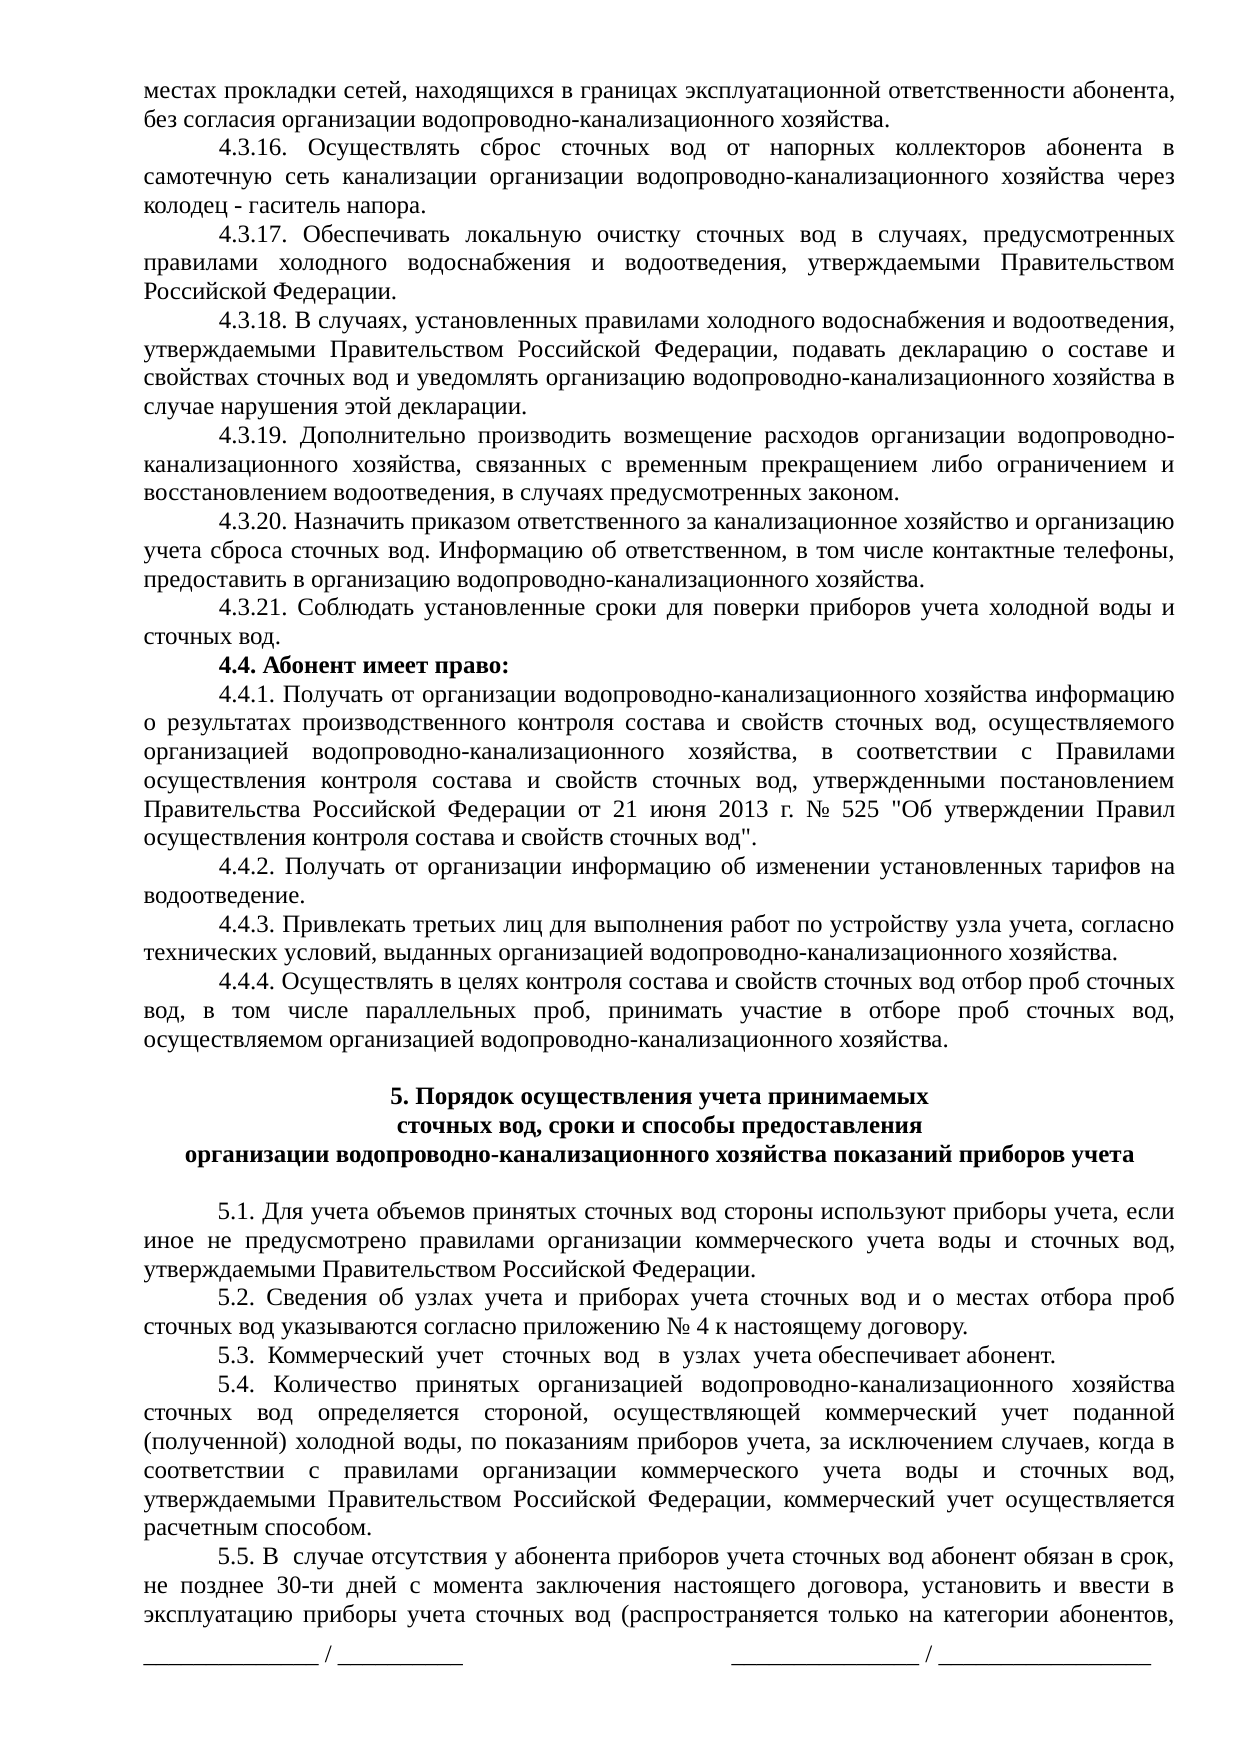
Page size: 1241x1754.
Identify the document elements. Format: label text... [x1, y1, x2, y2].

text 5.3. Коммерческий учет сточных вод в узлах учета обеспечивает абонент. [143, 1340, 1176, 1369]
text 4.3.17. Обеспечивать локальную очистку сточных вод в случаях, предусмотренных правилами холодного водоснабжения и водоотведения, утверждаемыми Правительством Российской Федерации. [143, 219, 1176, 305]
text 4.3.19. Дополнительно производить возмещение расходов организации водопроводно-канализационного хозяйства, связанных с временным прекращением либо ограничением и восстановлением водоотведения, в случаях предусмотренных законом. [143, 420, 1176, 506]
text 4.4.4. Осуществлять в целях контроля состава и свойств сточных вод отбор проб сточных вод, в том числе параллельных проб, принимать участие в отборе проб сточных вод, осуществляемом организацией водопроводно-канализационного хозяйства. [143, 966, 1176, 1052]
text 4.3.21. Соблюдать установленные сроки для поверки приборов учета холодной воды и сточных вод. [143, 592, 1176, 650]
text 4.3.18. В случаях, установленных правилами холодного водоснабжения и водоотведения, утверждаемыми Правительством Российской Федерации, подавать декларацию о составе и свойствах сточных вод и уведомлять организацию водопроводно-канализационного хозяйства в случае нарушения этой декларации. [143, 305, 1176, 420]
text 4.4.3. Привлекать третьих лиц для выполнения работ по устройству узла учета, согласно технических условий, выданных организацией водопроводно-канализационного хозяйства. [143, 909, 1176, 966]
text 4.4.2. Получать от организации информацию об изменении установленных тарифов на водоотведение. [143, 851, 1176, 909]
text 4.3.16. Осуществлять сброс сточных вод от напорных коллекторов абонента в самотечную сеть канализации организации водопроводно-канализационного хозяйства через колодец - гаситель напора. [143, 132, 1176, 219]
text местах прокладки сетей, находящихся в границах эксплуатационной ответственности абонента, без согласия организации водопроводно-канализационного хозяйства. [143, 75, 1176, 132]
text 5.2. Сведения об узлах учета и приборах учета сточных вод и о местах отбора проб сточных вод указываются согласно приложению № 4 к настоящему договору. [143, 1282, 1176, 1340]
text сточных вод, сроки и способы предоставления [143, 1110, 1176, 1139]
text 4.4.1. Получать от организации водопроводно-канализационного хозяйства информацию о результатах производственного контроля состава и свойств сточных вод, осуществляемого организацией водопроводно-канализационного хозяйства, в соответствии с Правилами осуществления контроля состава и свойств сточных вод, утвержденными постановлением Правительства Российской Федерации от 21 июня 2013 г. № 525 "Об утверждении Правил осуществления контроля состава и свойств сточных вод". [143, 679, 1176, 851]
text 5. Порядок осуществления учета принимаемых [143, 1081, 1176, 1110]
text 5.1. Для учета объемов принятых сточных вод стороны используют приборы учета, если иное не предусмотрено правилами организации коммерческого учета воды и сточных вод, утверждаемыми Правительством Российской Федерации. [143, 1196, 1176, 1282]
text 4.4. Абонент имеет право: [143, 650, 1176, 679]
text 4.3.20. Назначить приказом ответственного за канализационное хозяйство и организацию учета сброса сточных вод. Информацию об ответственном, в том числе контактные телефоны, предоставить в организацию водопроводно-канализационного хозяйства. [143, 506, 1176, 592]
text организации водопроводно-канализационного хозяйства показаний приборов учета [143, 1139, 1176, 1167]
text 5.4. Количество принятых организацией водопроводно-канализационного хозяйства сточных вод определяется стороной, осуществляющей коммерческий учет поданной (полученной) холодной воды, по показаниям приборов учета, за исключением случаев, когда в соответствии с правилами организации коммерческого учета воды и сточных вод, утверждаемыми Правительством Российской Федерации, коммерческий учет осуществляется расчетным способом. [143, 1369, 1176, 1541]
text 5.5. В случае отсутствия у абонента приборов учета сточных вод абонент обязан в срок, не позднее 30-ти дней с момента заключения настоящего договора, установить и ввести в эксплуатацию приборы учета сточных вод (распространяется только на категории абонентов, [143, 1541, 1176, 1627]
